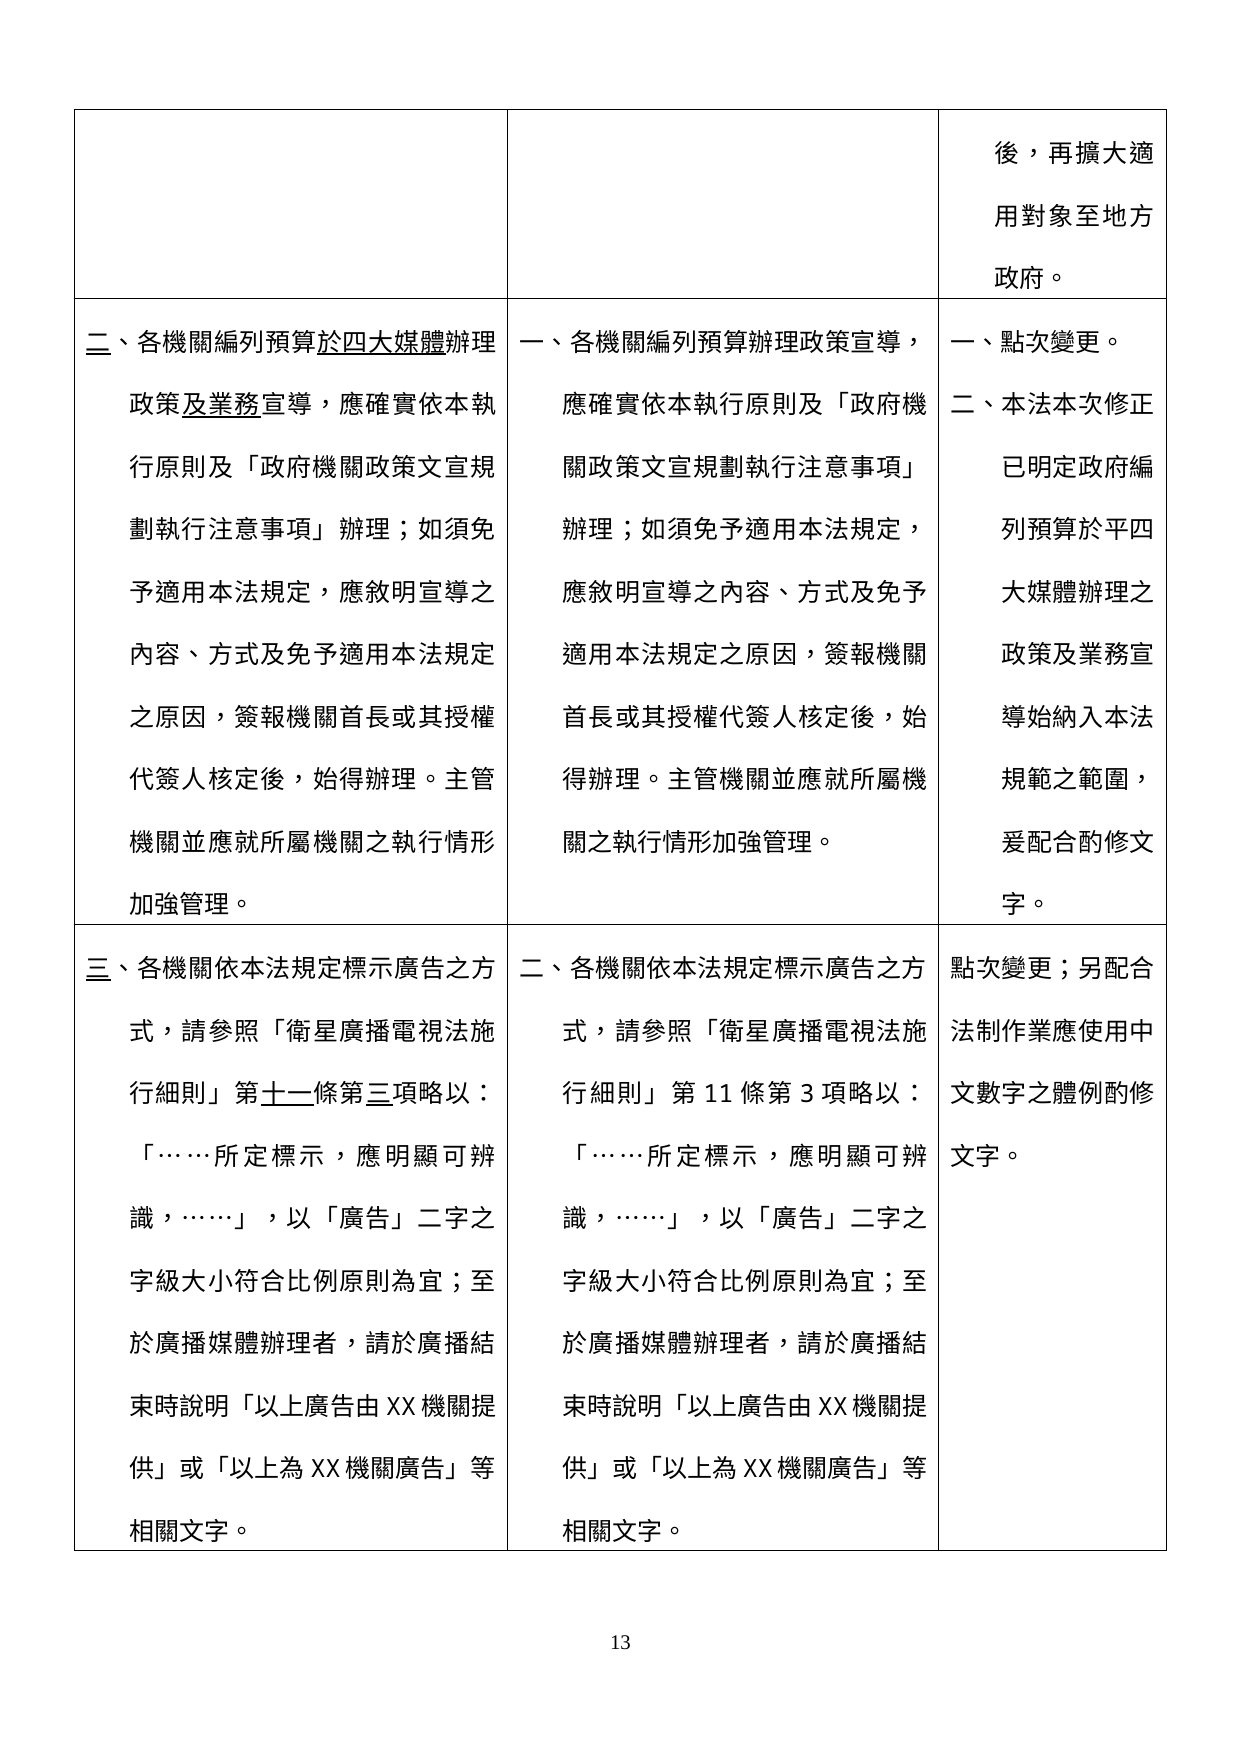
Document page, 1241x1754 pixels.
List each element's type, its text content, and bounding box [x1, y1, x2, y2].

table_cell 點次變更；另配合法制作業應使用中文數字之體例酌修文字。 [939, 925, 1166, 1550]
table_cell 三、各機關依本法規定標示廣告之方式，請參照「衛星廣播電視法施行細則」第十一條第三項略以：「……所定標示，應明顯可辨識，……」，以「廣告」二字之字級大小符合比例原則為宜；至於廣播媒體辦理者，請於廣播結束時說明「以上廣告由XX機關提供」或「以上為XX機關廣告」等相關文字。 [75, 925, 507, 1550]
table_cell 一、點次變更。 二、本法本次修正已明定政府編列預算於平四大媒體辦理之政策及業務宣導始納入本法規範之範圍，爰配合酌修文字。 [939, 299, 1166, 924]
table_cell 二、各機關依本法規定標示廣告之方式，請參照「衛星廣播電視法施行細則」第11條第3項略以：「……所定標示，應明顯可辨識，……」，以「廣告」二字之字級大小符合比例原則為宜；至於廣播媒體辦理者，請於廣播結束時說明「以上廣告由XX機關提供」或「以上為XX機關廣告」等相關文字。 [508, 925, 938, 1550]
table_cell 後，再擴大適用對象至地方政府。 [939, 110, 1166, 298]
table_cell [508, 110, 938, 298]
table_cell 一、各機關編列預算辦理政策宣導，應確實依本執行原則及「政府機關政策文宣規劃執行注意事項」辦理；如須免予適用本法規定，應敘明宣導之內容、方式及免予適用本法規定之原因，簽報機關首長或其授權代簽人核定後，始得辦理。主管機關並應就所屬機關之執行情形加強管理。 [508, 299, 938, 924]
table_cell [75, 110, 507, 298]
table_cell 二、各機關編列預算於四大媒體辦理政策及業務宣導，應確實依本執行原則及「政府機關政策文宣規劃執行注意事項」辦理；如須免予適用本法規定，應敘明宣導之內容、方式及免予適用本法規定之原因，簽報機關首長或其授權代簽人核定後，始得辦理。主管機關並應就所屬機關之執行情形加強管理。 [75, 299, 507, 924]
